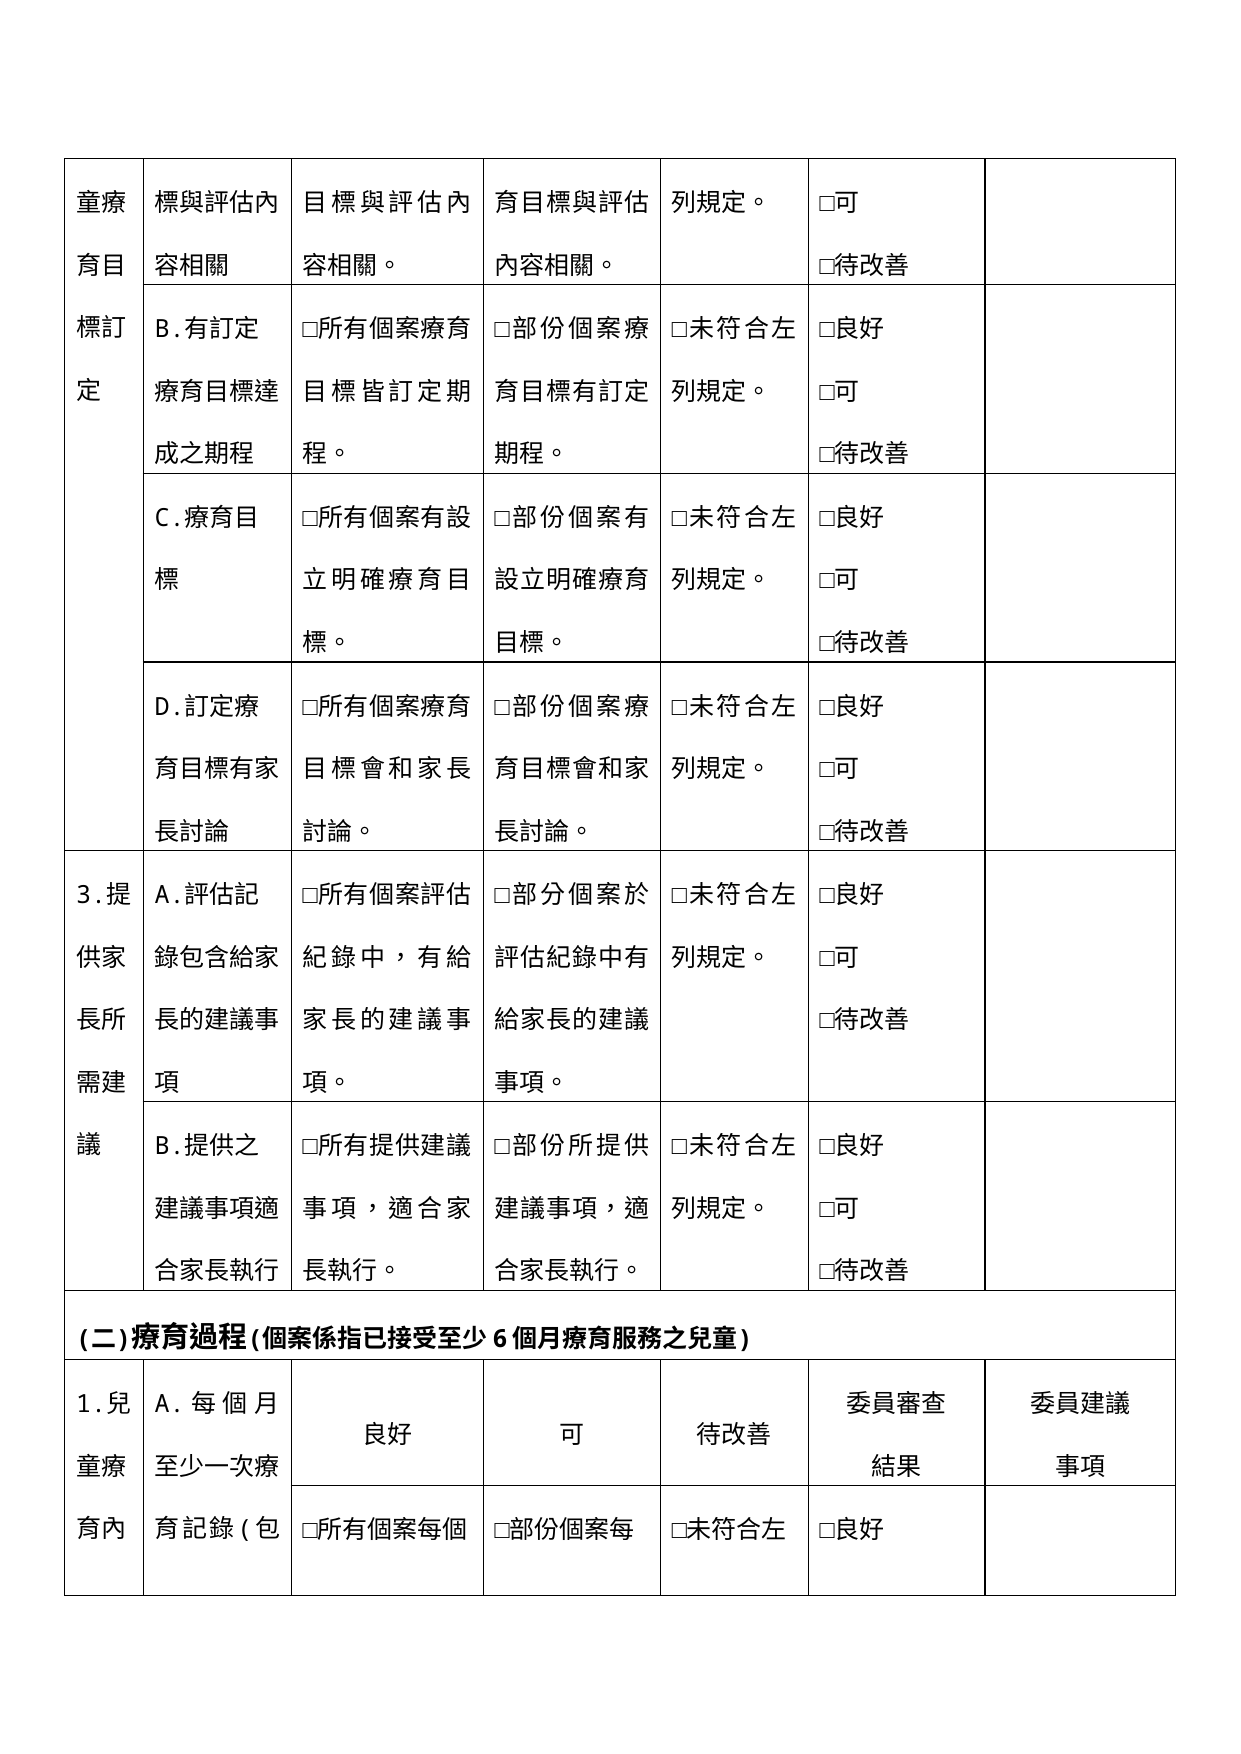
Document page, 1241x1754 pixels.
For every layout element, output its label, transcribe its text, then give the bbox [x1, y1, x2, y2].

table_cell 待改善 [661, 1360, 808, 1485]
table_cell □部份個案療育目標會和家長討論。 [484, 663, 660, 850]
table_cell 育目標與評估內容相關。 [484, 159, 660, 284]
table_cell [986, 474, 1175, 661]
table_cell [986, 851, 1175, 1101]
table_cell C.療育目標 [144, 474, 291, 661]
table_cell 標與評估內容相關 [144, 159, 291, 284]
table_cell □所有個案療育目標會和家長討論。 [292, 663, 483, 850]
table_cell 委員審查 結果 [809, 1360, 984, 1485]
table_cell B.有訂定療育目標達成之期程 [144, 285, 291, 473]
table_cell [986, 1486, 1175, 1595]
table_cell □所有個案每個 [292, 1486, 483, 1595]
table_cell □未符合左列規定。 [661, 851, 808, 1101]
table_cell □未符合左 [661, 1486, 808, 1595]
table_cell □所有個案療育目標皆訂定期程。 [292, 285, 483, 473]
table_cell □部份個案療育目標有訂定期程。 [484, 285, 660, 473]
table_cell □良好 [809, 1486, 984, 1595]
table_cell [986, 159, 1175, 284]
table_cell (二)療育過程(個案係指已接受至少6個月療育服務之兒童) [65, 1291, 1175, 1359]
table_cell 目標與評估內容相關。 [292, 159, 483, 284]
table_cell D.訂定療育目標有家長討論 [144, 663, 291, 850]
table_cell □未符合左列規定。 [661, 663, 808, 850]
table_cell □所有個案有設立明確療育目標。 [292, 474, 483, 661]
table_cell □可 □待改善 [809, 159, 984, 284]
table_cell □部份所提供建議事項，適合家長執行。 [484, 1102, 660, 1289]
table_cell 委員建議 事項 [986, 1360, 1175, 1485]
table_cell □良好 □可 □待改善 [809, 285, 984, 473]
table_cell □未符合左列規定。 [661, 285, 808, 473]
table_cell □未符合左列規定。 [661, 1102, 808, 1289]
table_cell □良好 □可 □待改善 [809, 1102, 984, 1289]
table_cell 1.兒童療育內 [65, 1360, 143, 1595]
table_cell A.評估記錄包含給家長的建議事項 [144, 851, 291, 1101]
table_cell □良好 □可 □待改善 [809, 474, 984, 661]
table_cell □未符合左列規定。 [661, 474, 808, 661]
table_cell □良好 □可 □待改善 [809, 663, 984, 850]
table_cell □所有個案評估紀錄中，有給家長的建議事項。 [292, 851, 483, 1101]
table_cell 可 [484, 1360, 660, 1485]
table_cell □部份個案每 [484, 1486, 660, 1595]
table_cell [986, 663, 1175, 850]
table_cell 良好 [292, 1360, 483, 1485]
table_cell B.提供之建議事項適合家長執行 [144, 1102, 291, 1289]
table_cell 列規定。 [661, 159, 808, 284]
table_cell 3.提供家長所需建議 [65, 851, 143, 1289]
table_cell [986, 285, 1175, 473]
table_cell □部份個案有設立明確療育目標。 [484, 474, 660, 661]
table_cell □部分個案於評估紀錄中有給家長的建議事項。 [484, 851, 660, 1101]
table_cell 童療育目標訂定 [65, 159, 143, 850]
table_cell A.每個月至少一次療育記錄(包 [144, 1360, 291, 1595]
table_cell □所有提供建議事項，適合家長執行。 [292, 1102, 483, 1289]
table_cell □良好 □可 □待改善 [809, 851, 984, 1101]
table_cell [986, 1102, 1175, 1289]
